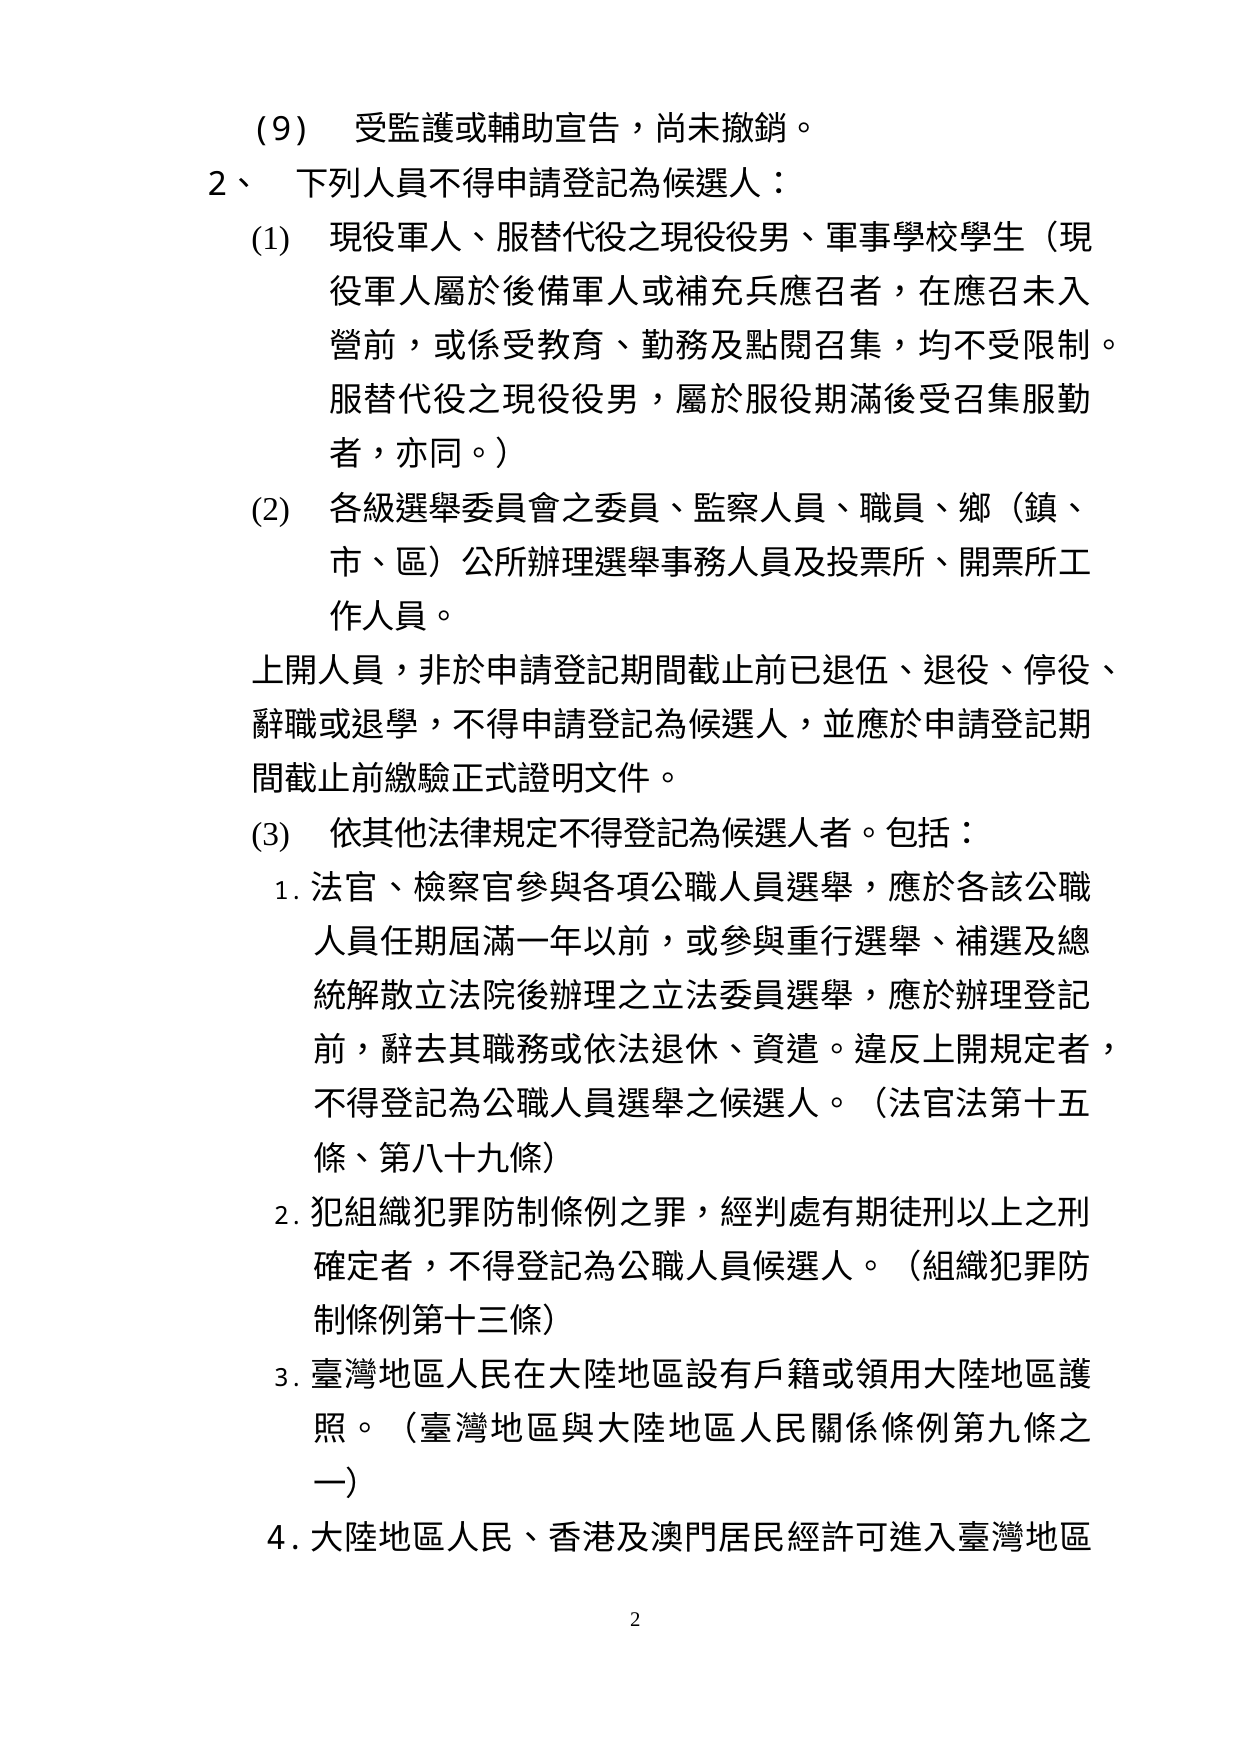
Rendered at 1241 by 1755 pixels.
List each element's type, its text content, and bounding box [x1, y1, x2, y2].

list 法官、檢察官參與各項公職人員選舉，應於各該公職人員任期屆滿一年以前，或參與重行選舉、補選及總統解散立法院後辦理之立法委員選舉，應於辦理登記前，辭去其職務或依法退休、資遣。違反上開規定者，不得登記為公職人員選舉之候選人。（法官法第十五條、第八十九條） [273, 856, 1093, 1181]
list 現役軍人、服替代役之現役役男、軍事學校學生（現役軍人屬於後備軍人或補充兵應召者，在應召未入營前，或係受教育、勤務及點閱召集，均不受限制。服替代役之現役役男，屬於服役期滿後受召集服勤者，亦同。） [251, 206, 1093, 477]
list 各級選舉委員會之委員、監察人員、職員、鄉（鎮、市、區）公所辦理選舉事務人員及投票所、開票所工作人員。 [251, 477, 1093, 639]
list 犯組織犯罪防制條例之罪，經判處有期徒刑以上之刑確定者，不得登記為公職人員候選人。（組織犯罪防制條例第十三條） [273, 1181, 1093, 1343]
list 大陸地區人民、香港及澳門居民經許可進入臺灣地區 [266, 1506, 1093, 1560]
list 依其他法律規定不得登記為候選人者。包括： [251, 802, 1093, 856]
list 下列人員不得申請登記為候選人： [207, 152, 1093, 206]
text 上開人員，非於申請登記期間截止前已退伍、退役、停役、辭職或退學，不得申請登記為候選人，並應於申請登記期間截止前繳驗正式證明文件。 [251, 639, 1093, 802]
list 臺灣地區人民在大陸地區設有戶籍或領用大陸地區護照。（臺灣地區與大陸地區人民關係條例第九條之一） [273, 1343, 1093, 1506]
list 受監護或輔助宣告，尚未撤銷。 [251, 97, 1093, 152]
